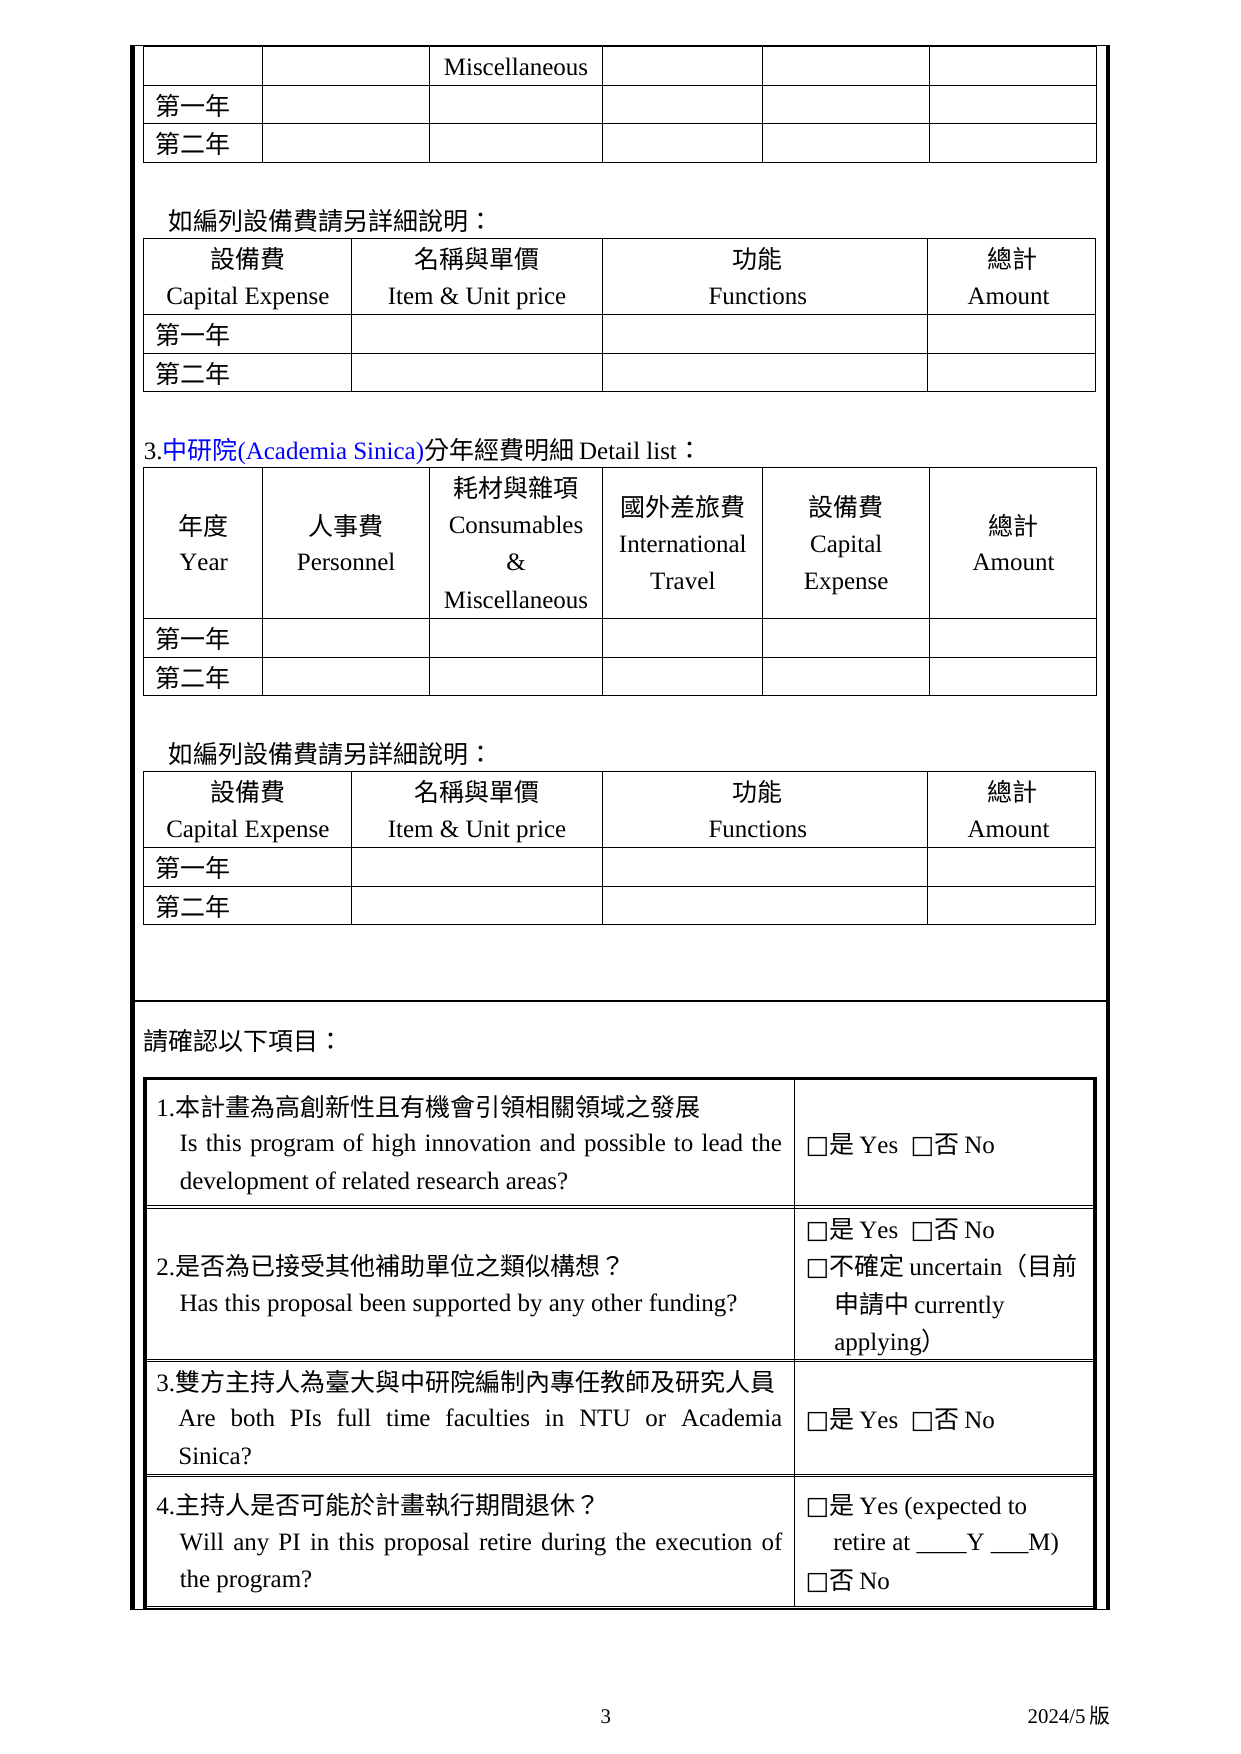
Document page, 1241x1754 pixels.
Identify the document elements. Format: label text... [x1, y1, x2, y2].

table_header 名稱與單價 Item & Unit price [352, 772, 602, 847]
table_cell [352, 315, 602, 352]
table_header 耗材與雜項 Consumables & Miscellaneous [430, 468, 602, 618]
table_header 人事費 Personnel [263, 468, 429, 618]
table_cell [928, 354, 1095, 391]
table_cell 第二年 [144, 124, 262, 162]
table_header 功能 Functions [603, 239, 927, 314]
table_header 總計 Amount [930, 468, 1096, 618]
table_cell [263, 124, 429, 162]
table_cell [263, 658, 429, 695]
table_header 設備費 Capital Expense [144, 239, 351, 314]
table_header [144, 47, 262, 85]
table_header 名稱與單價 Item & Unit price [352, 239, 602, 314]
table_header [263, 47, 429, 85]
table_cell [763, 658, 929, 695]
table_header 國外差旅費 International Travel [603, 468, 762, 618]
table_cell [930, 619, 1096, 657]
table_cell 3.雙方主持人為臺大與中研院編制內專任教師及研究人員 Are both PIs full time faculties in NTU or Academia Sinica? [147, 1362, 794, 1474]
table_header 總計 Amount [928, 772, 1095, 847]
table_cell 第一年 [144, 619, 262, 657]
table_cell [603, 86, 762, 123]
table_header [930, 47, 1096, 85]
table_cell 2.是否為已接受其他補助單位之類似構想？ Has this proposal been supported by any other funding? [147, 1209, 794, 1358]
table_cell [603, 315, 927, 352]
table_cell [930, 124, 1096, 162]
table_cell [928, 848, 1095, 886]
table_header 年度 Year [144, 468, 262, 618]
table_cell [352, 354, 602, 391]
table_cell [603, 354, 927, 391]
table_header Miscellaneous [430, 47, 602, 85]
table_cell [352, 887, 602, 924]
table_cell [430, 658, 602, 695]
table_cell 4.主持人是否可能於計畫執行期間退休？ Will any PI in this proposal retire during the execution of the program? [147, 1477, 794, 1606]
table_header 總計 Amount [928, 239, 1095, 314]
table_cell [928, 315, 1095, 352]
table_cell [430, 86, 602, 123]
table_cell [930, 86, 1096, 123]
table_cell [603, 887, 927, 924]
table_cell [430, 619, 602, 657]
table_cell 第二年 [144, 658, 262, 695]
table_cell 請確認以下項目： [135, 1002, 1106, 1609]
table_cell 第二年 [144, 887, 351, 924]
table_cell [928, 887, 1095, 924]
table_cell [763, 124, 929, 162]
table_cell [263, 619, 429, 657]
table_cell [430, 124, 602, 162]
table_cell [603, 658, 762, 695]
table_cell [930, 658, 1096, 695]
table_header 功能 Functions [603, 772, 927, 847]
table_cell [763, 86, 929, 123]
table_cell [603, 848, 927, 886]
table_cell [603, 124, 762, 162]
table_header [763, 47, 929, 85]
table_cell [763, 619, 929, 657]
table_header [603, 47, 762, 85]
table_cell □是Yes □否No □不確定uncertain（目前申請中currently applying） [795, 1209, 1093, 1358]
table_cell 如編列設備費請另詳細說明： 3.中研院(Academia Sinica)分年經費明細Detail list： 如編列設備費請另詳細說明： [135, 46, 1106, 1000]
table_cell □是Yes □否No [795, 1362, 1093, 1474]
table_header 1.本計畫為高創新性且有機會引領相關領域之發展 Is this program of high innovation and possible to lead the development of related research areas? [147, 1080, 794, 1205]
table_cell [352, 848, 602, 886]
table_cell 第一年 [144, 86, 262, 123]
table_cell 第一年 [144, 848, 351, 886]
table_cell □是Yes (expected to retire at ­­____Y ___M) □否No [795, 1477, 1093, 1606]
table_cell [603, 619, 762, 657]
table_cell 第一年 [144, 315, 351, 352]
table_cell [263, 86, 429, 123]
table_header 設備費 Capital Expense [763, 468, 929, 618]
table_header 設備費 Capital Expense [144, 772, 351, 847]
table_cell 第二年 [144, 354, 351, 391]
table_header □是Yes □否No [795, 1080, 1093, 1205]
